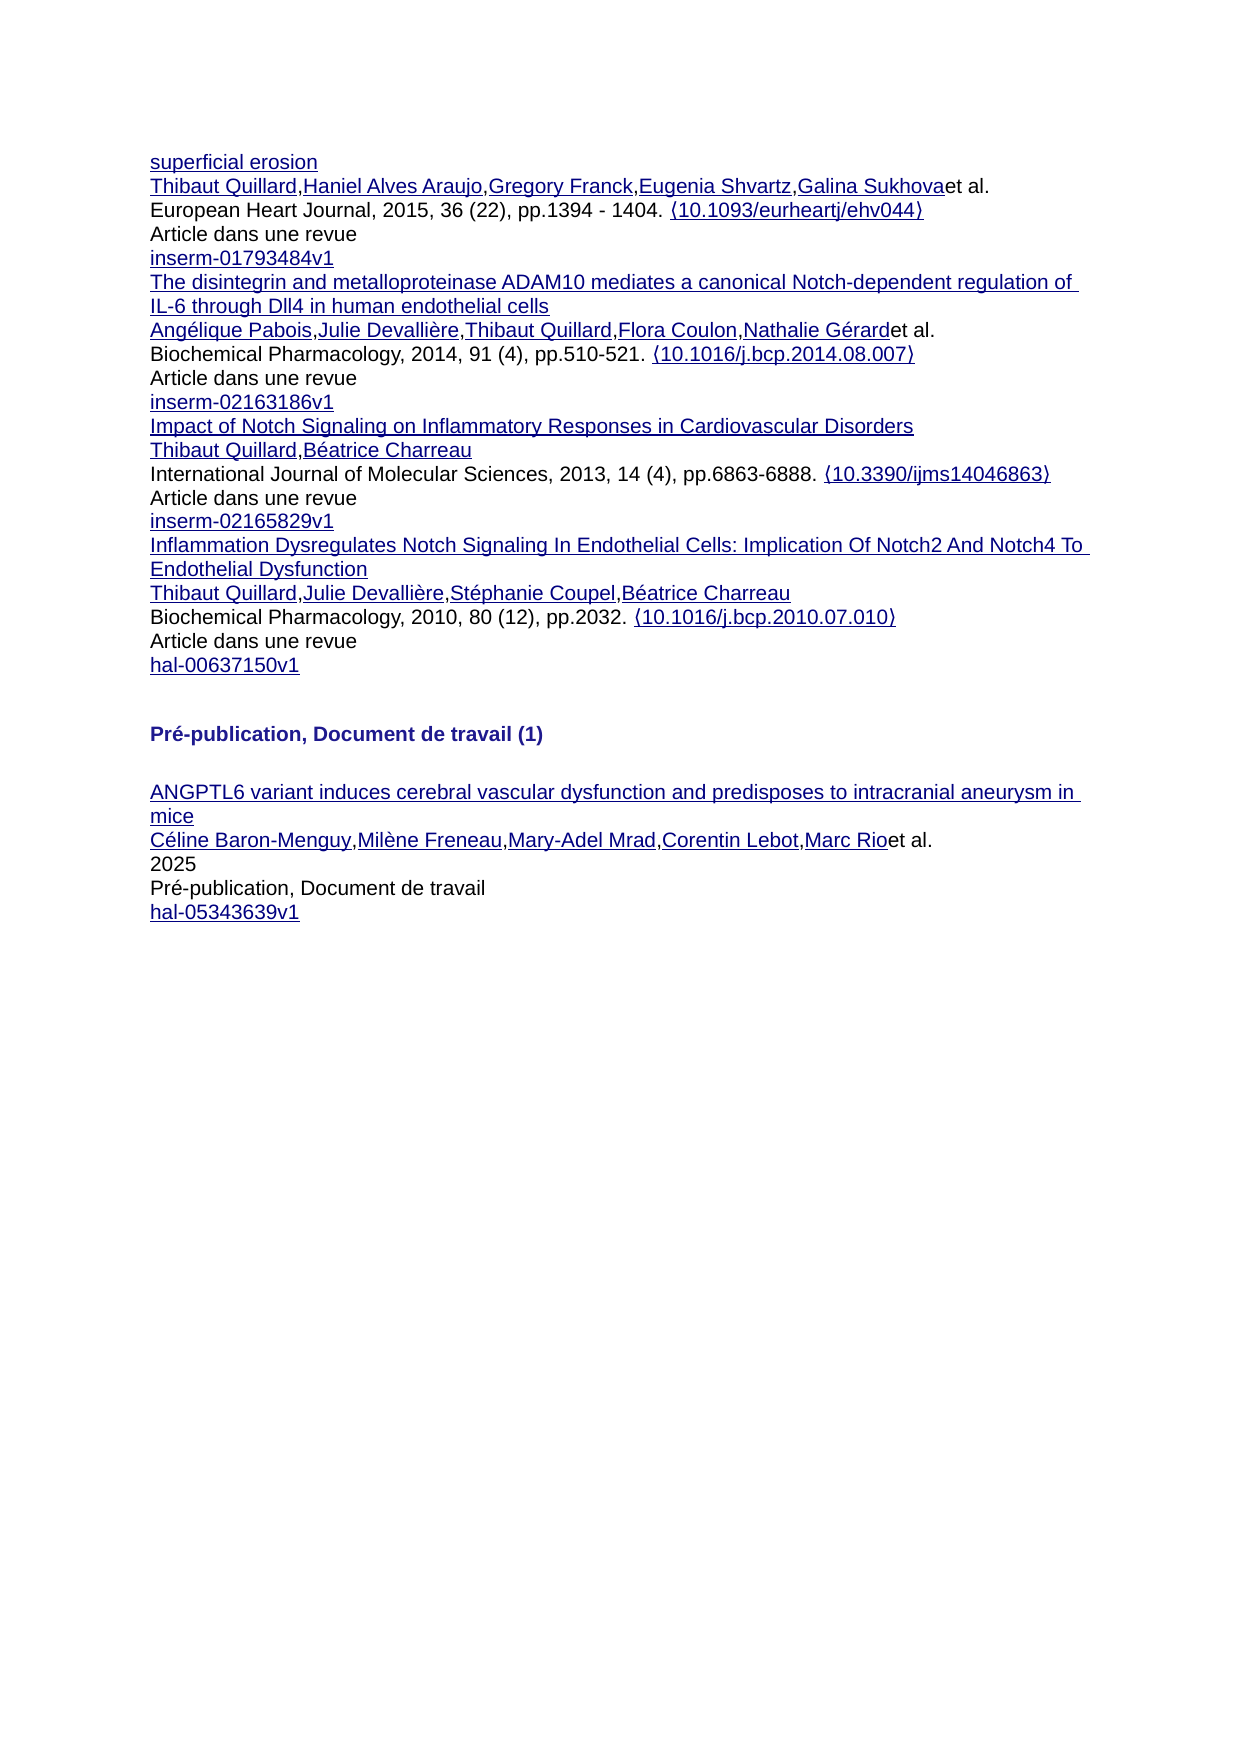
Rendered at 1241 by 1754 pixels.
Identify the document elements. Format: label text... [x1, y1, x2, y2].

table_cell Endothelial Dysfunction Thibaut Quillard,Julie Devallière,Stéphanie Coupel,Béatrice Charreau Biochemical Pharmacology, 2010, 80 (12), pp.2032. ⟨10.1016/j.bcp.2010.07.010⟩ Article dans une revue hal-00637150v1 [150, 555, 1090, 677]
table_cell Impact of Notch Signaling on Inflammatory Responses in Cardiovascular Disorders Thibaut Quillard,Béatrice Charreau International Journal of Molecular Sciences, 2013, 14 (4), pp.6863-6888. ⟨10.3390/ijms14046863⟩ Article dans une revue inserm-02165829v1 [150, 414, 1090, 533]
subtitle Pré-publication, Document de travail (1) [150, 722, 1090, 746]
table_cell The disintegrin and metalloproteinase ADAM10 mediates a canonical Notch-dependent regulation of IL-6 through Dll4 in human endothelial cells Angélique Pabois,Julie Devallière,Thibaut Quillard,Flora Coulon,Nathalie Gérardet al. Biochemical Pharmacology, 2014, 91 (4), pp.510-521. ⟨10.1016/j.bcp.2014.08.007⟩ Article dans une revue inserm-02163186v1 [150, 270, 1090, 413]
table_header ANGPTL6 variant induces cerebral vascular dysfunction and predisposes to intracranial aneurysm in mice Céline Baron-Menguy,Milène Freneau,Mary-Adel Mrad,Corentin Lebot,Marc Rioet al. 2025 Pré-publication, Document de travail hal-05343639v1 [150, 780, 1090, 924]
table_cell superficial erosion Thibaut Quillard,Haniel Alves Araujo,Gregory Franck,Eugenia Shvartz,Galina Sukhovaet al. European Heart Journal, 2015, 36 (22), pp.1394 - 1404. ⟨10.1093/eurheartj/ehv044⟩ Article dans une revue inserm-01793484v1 [150, 150, 1090, 270]
table_cell Inflammation Dysregulates Notch Signaling In Endothelial Cells: Implication Of Notch2 And Notch4 To [150, 533, 1090, 554]
